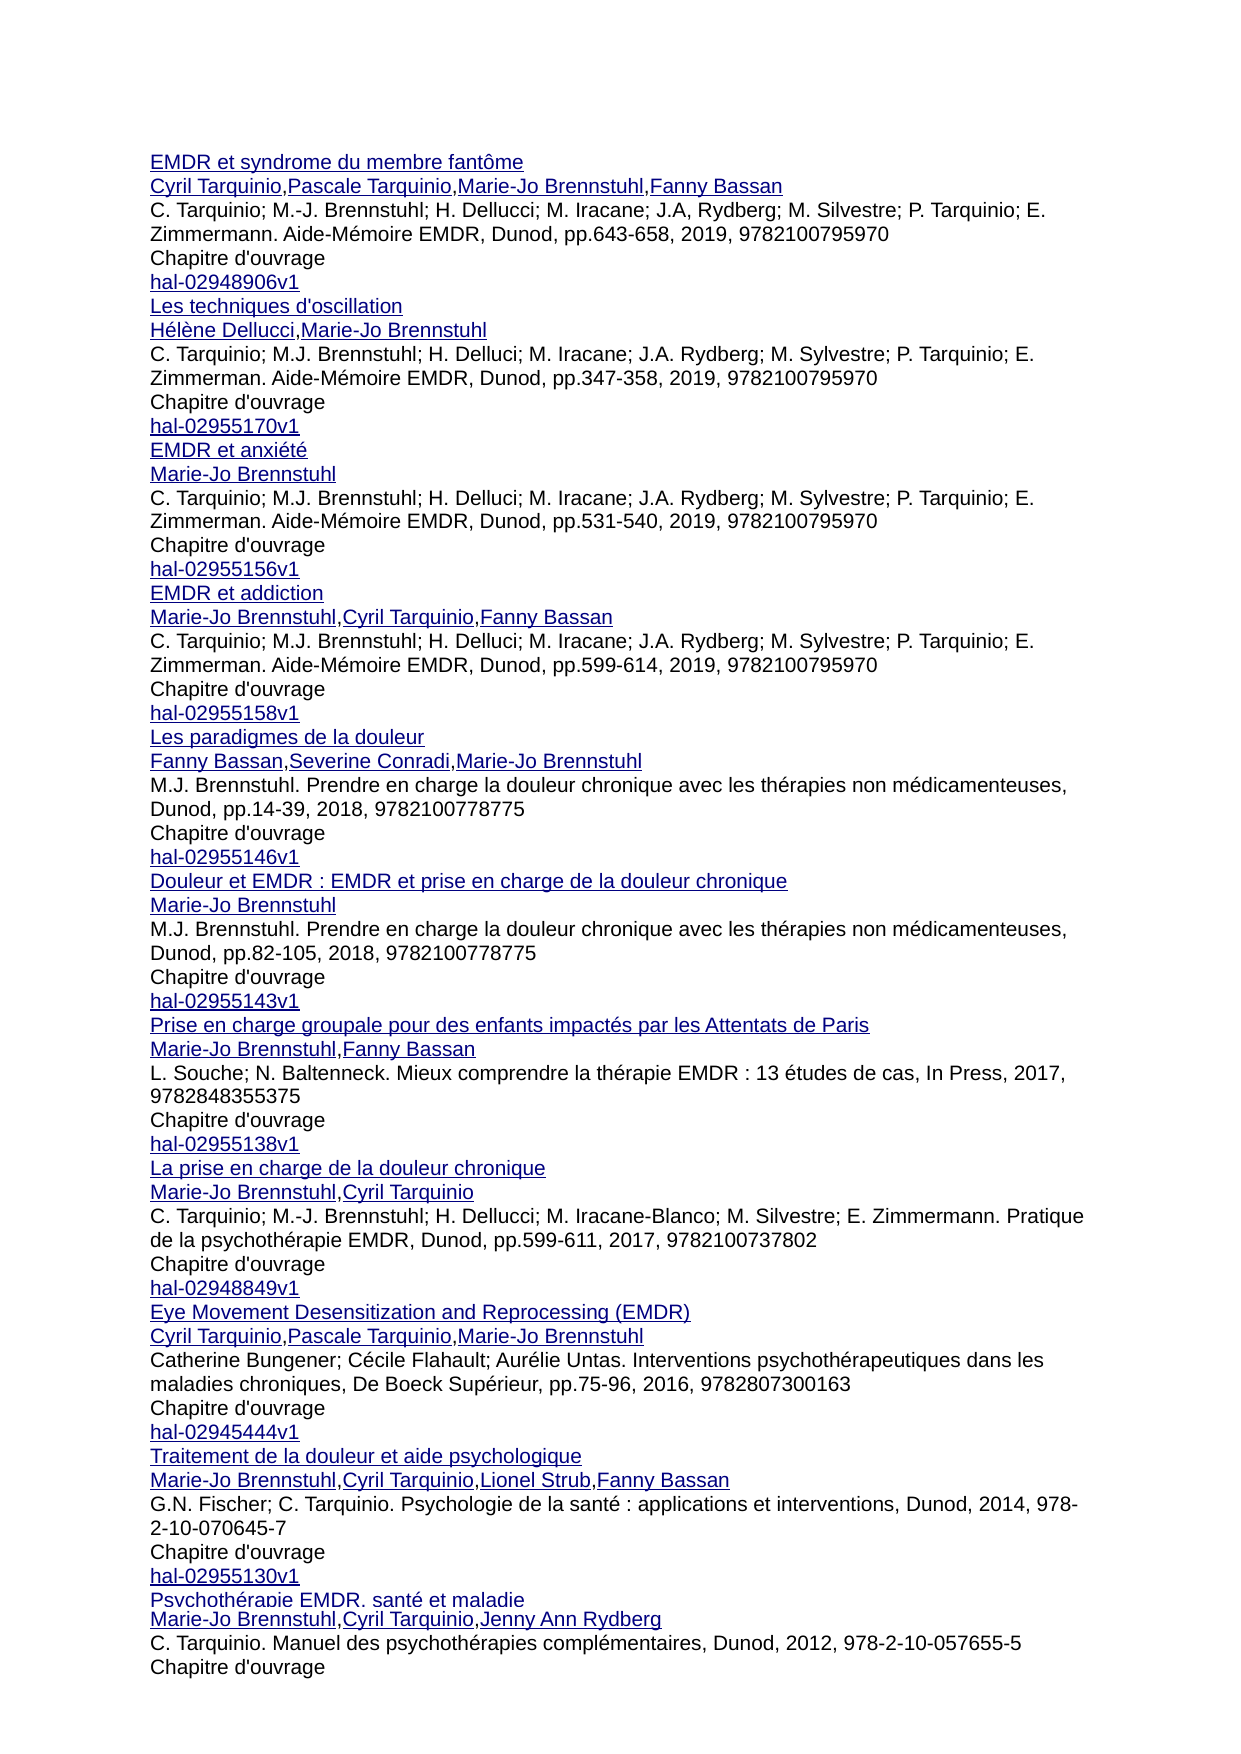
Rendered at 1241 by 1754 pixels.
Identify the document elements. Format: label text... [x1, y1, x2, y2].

table_cell Les paradigmes de la douleur Fanny Bassan,Severine Conradi,Marie-Jo Brennstuhl M.J. Brennstuhl. Prendre en charge la douleur chronique avec les thérapies non médicamenteuses, Dunod, pp.14-39, 2018, 9782100778775 Chapitre d'ouvrage hal-02955146v1 [150, 725, 1090, 869]
table_cell EMDR et addiction Marie-Jo Brennstuhl,Cyril Tarquinio,Fanny Bassan C. Tarquinio; M.J. Brennstuhl; H. Delluci; M. Iracane; J.A. Rydberg; M. Sylvestre; P. Tarquinio; E. Zimmerman. Aide-Mémoire EMDR, Dunod, pp.599-614, 2019, 9782100795970 Chapitre d'ouvrage hal-02955158v1 [150, 581, 1090, 725]
table_cell EMDR et syndrome du membre fantôme Cyril Tarquinio,Pascale Tarquinio,Marie-Jo Brennstuhl,Fanny Bassan C. Tarquinio; M.-J. Brennstuhl; H. Dellucci; M. Iracane; J.A, Rydberg; M. Silvestre; P. Tarquinio; E. Zimmermann. Aide-Mémoire EMDR, Dunod, pp.643-658, 2019, 9782100795970 Chapitre d'ouvrage hal-02948906v1 [150, 150, 1090, 294]
table_cell La prise en charge de la douleur chronique Marie-Jo Brennstuhl,Cyril Tarquinio C. Tarquinio; M.-J. Brennstuhl; H. Dellucci; M. Iracane-Blanco; M. Silvestre; E. Zimmermann. Pratique de la psychothérapie EMDR, Dunod, pp.599-611, 2017, 9782100737802 Chapitre d'ouvrage hal-02948849v1 [150, 1156, 1090, 1300]
table_cell Psychothérapie EMDR, santé et maladie Marie-Jo Brennstuhl,Cyril Tarquinio,Jenny Ann Rydberg C. Tarquinio. Manuel des psychothérapies complémentaires, Dunod, 2012, 978-2-10-057655-5 Chapitre d'ouvrage [150, 1588, 1090, 1679]
table_cell Prise en charge groupale pour des enfants impactés par les Attentats de Paris Marie-Jo Brennstuhl,Fanny Bassan L. Souche; N. Baltenneck. Mieux comprendre la thérapie EMDR : 13 études de cas, In Press, 2017, 9782848355375 Chapitre d'ouvrage hal-02955138v1 [150, 1013, 1090, 1156]
table_cell Les techniques d'oscillation Hélène Dellucci,Marie-Jo Brennstuhl C. Tarquinio; M.J. Brennstuhl; H. Delluci; M. Iracane; J.A. Rydberg; M. Sylvestre; P. Tarquinio; E. Zimmerman. Aide-Mémoire EMDR, Dunod, pp.347-358, 2019, 9782100795970 Chapitre d'ouvrage hal-02955170v1 [150, 294, 1090, 437]
table_cell Traitement de la douleur et aide psychologique Marie-Jo Brennstuhl,Cyril Tarquinio,Lionel Strub,Fanny Bassan G.N. Fischer; C. Tarquinio. Psychologie de la santé : applications et interventions, Dunod, 2014, 978-2-10-070645-7 Chapitre d'ouvrage hal-02955130v1 [150, 1444, 1090, 1587]
table_cell Eye Movement Desensitization and Reprocessing (EMDR) Cyril Tarquinio,Pascale Tarquinio,Marie-Jo Brennstuhl Catherine Bungener; Cécile Flahault; Aurélie Untas. Interventions psychothérapeutiques dans les maladies chroniques, De Boeck Supérieur, pp.75-96, 2016, 9782807300163 Chapitre d'ouvrage hal-02945444v1 [150, 1300, 1090, 1444]
table_cell EMDR et anxiété Marie-Jo Brennstuhl C. Tarquinio; M.J. Brennstuhl; H. Delluci; M. Iracane; J.A. Rydberg; M. Sylvestre; P. Tarquinio; E. Zimmerman. Aide-Mémoire EMDR, Dunod, pp.531-540, 2019, 9782100795970 Chapitre d'ouvrage hal-02955156v1 [150, 438, 1090, 581]
table_cell Douleur et EMDR : EMDR et prise en charge de la douleur chronique Marie-Jo Brennstuhl M.J. Brennstuhl. Prendre en charge la douleur chronique avec les thérapies non médicamenteuses, Dunod, pp.82-105, 2018, 9782100778775 Chapitre d'ouvrage hal-02955143v1 [150, 869, 1090, 1012]
